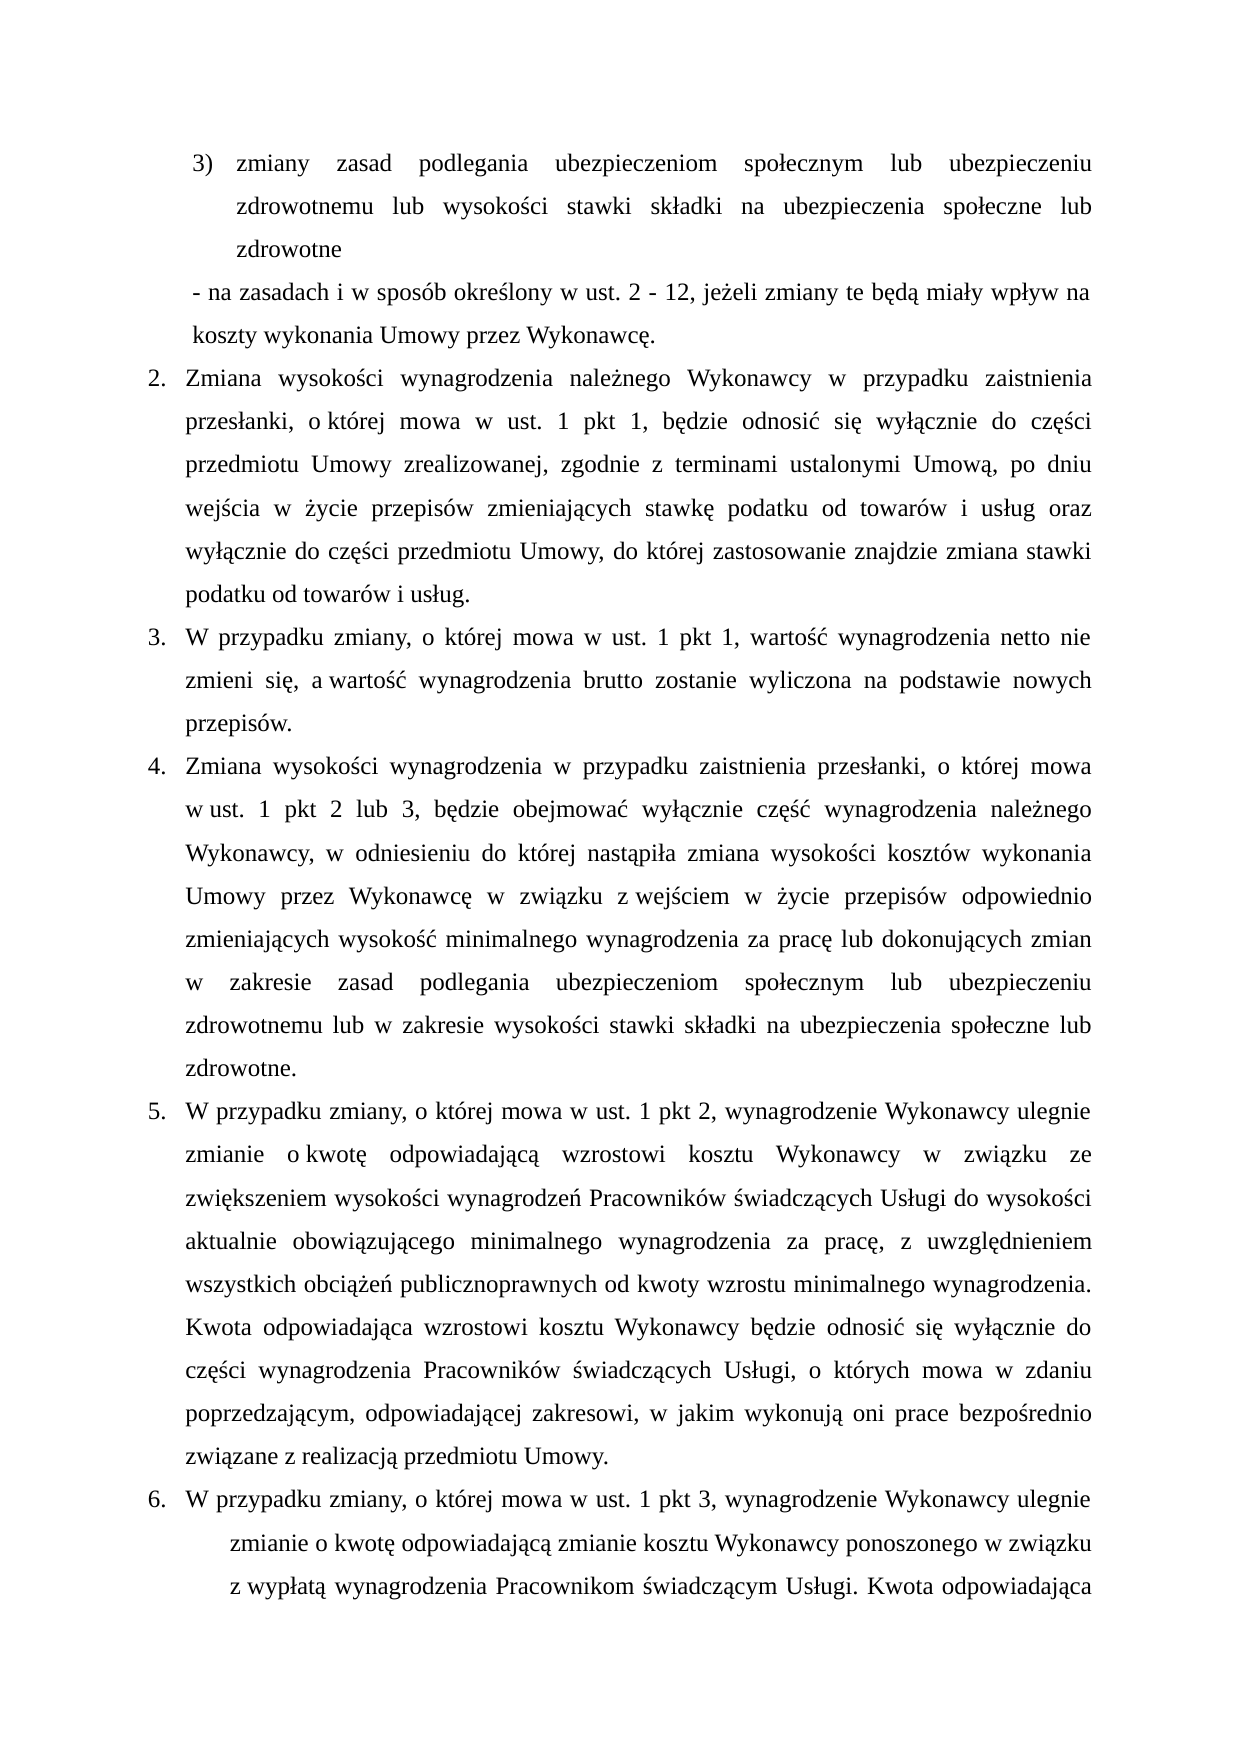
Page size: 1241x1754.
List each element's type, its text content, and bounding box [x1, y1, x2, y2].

list W przypadku zmiany, o której mowa w ust. 1 pkt 2, wynagrodzenie Wykonawcy ulegnie zmianie o kwotę odpowiadającą wzrostowi kosztu Wykonawcy w związku ze zwiększeniem wysokości wynagrodzeń Pracowników świadczących Usługi do wysokości aktualnie obowiązującego minimalnego wynagrodzenia za pracę, z uwzględnieniem wszystkich obciążeń publicznoprawnych od kwoty wzrostu minimalnego wynagrodzenia. Kwota odpowiadająca wzrostowi kosztu Wykonawcy będzie odnosić się wyłącznie do części wynagrodzenia Pracowników świadczących Usługi, o których mowa w zdaniu poprzedzającym, odpowiadającej zakresowi, w jakim wykonują oni prace bezpośrednio związane z realizacją przedmiotu Umowy. [148, 1096, 1093, 1470]
list W przypadku zmiany, o której mowa w ust. 1 pkt 1, wartość wynagrodzenia netto nie zmieni się, a wartość wynagrodzenia brutto zostanie wyliczona na podstawie nowych przepisów. [148, 622, 1093, 737]
text 3) zmiany zasad podlegania ubezpieczeniom społecznym lub ubezpieczeniu zdrowotnemu lub wysokości stawki składki na ubezpieczenia społeczne lub zdrowotne [192, 148, 1093, 263]
list Zmiana wysokości wynagrodzenia w przypadku zaistnienia przesłanki, o której mowa w ust. 1 pkt 2 lub 3, będzie obejmować wyłącznie część wynagrodzenia należnego Wykonawcy, w odniesieniu do której nastąpiła zmiana wysokości kosztów wykonania Umowy przez Wykonawcę w związku z wejściem w życie przepisów odpowiednio zmieniających wysokość minimalnego wynagrodzenia za pracę lub dokonujących zmian w zakresie zasad podlegania ubezpieczeniom społecznym lub ubezpieczeniu zdrowotnemu lub w zakresie wysokości stawki składki na ubezpieczenia społeczne lub zdrowotne. [148, 751, 1093, 1082]
list W przypadku zmiany, o której mowa w ust. 1 pkt 3, wynagrodzenie Wykonawcy ulegnie zmianie o kwotę odpowiadającą zmianie kosztu Wykonawcy ponoszonego w związku z wypłatą wynagrodzenia Pracownikom świadczącym Usługi. Kwota odpowiadająca [148, 1484, 1093, 1599]
list Zmiana wysokości wynagrodzenia należnego Wykonawcy w przypadku zaistnienia przesłanki, o której mowa w ust. 1 pkt 1, będzie odnosić się wyłącznie do części przedmiotu Umowy zrealizowanej, zgodnie z terminami ustalonymi Umową, po dniu wejścia w życie przepisów zmieniających stawkę podatku od towarów i usług oraz wyłącznie do części przedmiotu Umowy, do której zastosowanie znajdzie zmiana stawki podatku od towarów i usług. [148, 363, 1093, 608]
text - na zasadach i w sposób określony w ust. 2 - 12, jeżeli zmiany te będą miały wpływ na koszty wykonania Umowy przez Wykonawcę. [192, 277, 1093, 349]
